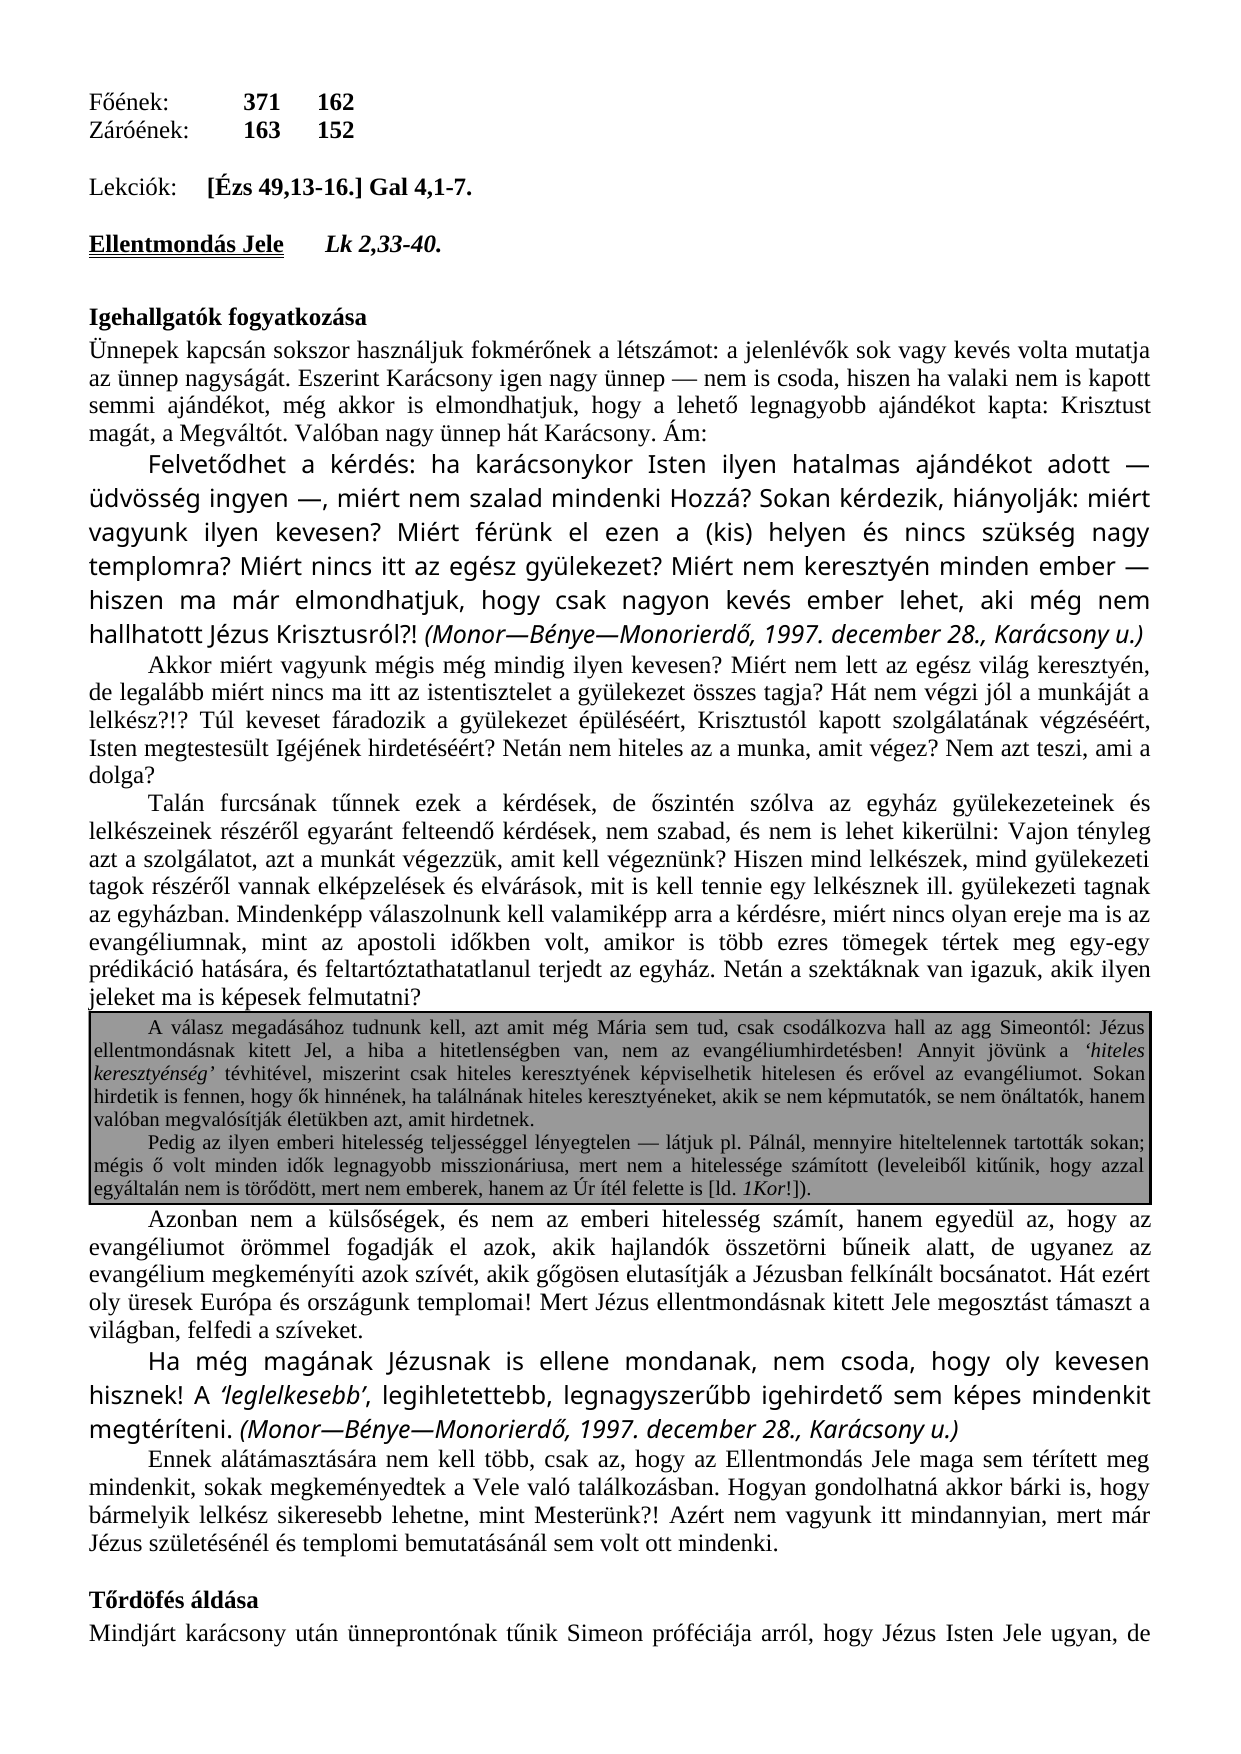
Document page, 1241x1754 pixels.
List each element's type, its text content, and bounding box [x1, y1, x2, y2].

text Pedig az ilyen emberi hitelesség teljességgel lényegtelen ― látjuk pl. Pálnál, mennyire hiteltelennek tartották sokan; mégis ő volt minden idők legnagyobb misszionáriusa, mert nem a hitelessége számított (leveleiből kitűnik, hogy azzal egyáltalán nem is törődött, mert nem emberek, hanem az Úr ítél felette is [ld. 1Kor!]). [91, 1126, 1149, 1203]
text Mindjárt karácsony után ünneprontónak tűnik Simeon próféciája arról, hogy Jézus Isten Jele ugyan, de [88, 1619, 1152, 1647]
text Ha még magának Jézusnak is ellene mondanak, nem csoda, hogy oly kevesen hisznek! A ‘leglelkesebb’, legihletettebb, legnagyszerűbb igehirdető sem képes mindenkit megtéríteni. (Monor―Bénye―Monorierdő, 1997. december 28., Karácsony u.) [88, 1344, 1152, 1446]
subtitle Igehallgatók fogyatkozása [88, 303, 1152, 330]
text Záróének: 163 152 [88, 116, 1152, 144]
subtitle Tőrdöfés áldása [88, 1586, 1152, 1614]
text Akkor miért vagyunk mégis még mindig ilyen kevesen? Miért nem lett az egész világ keresztyén, de legalább miért nincs ma itt az istentisztelet a gyülekezet összes tagja? Hát nem végzi jól a munkáját a lelkész?!? Túl keveset fáradozik a gyülekezet épüléséért, Krisztustól kapott szolgálatának végzéséért, Isten megtestesült Igéjének hirdetéséért? Netán nem hiteles az a munka, amit végez? Nem azt teszi, ami a dolga? [88, 651, 1152, 789]
text Felvetődhet a kérdés: ha karácsonykor Isten ilyen hatalmas ajándékot adott — üdvösség ingyen —, miért nem szalad mindenki Hozzá? Sokan kérdezik, hiányolják: miért vagyunk ilyen kevesen? Miért férünk el ezen a (kis) helyen és nincs szükség nagy templomra? Miért nincs itt az egész gyülekezet? Miért nem keresztyén minden ember — hiszen ma már elmondhatjuk, hogy csak nagyon kevés ember lehet, aki még nem hallhatott Jézus Krisztusról?! (Monor―Bénye―Monorierdő, 1997. december 28., Karácsony u.) [88, 447, 1152, 651]
text Azonban nem a külsőségek, és nem az emberi hitelesség számít, hanem egyedül az, hogy az evangéliumot örömmel fogadják el azok, akik hajlandók összetörni bűneik alatt, de ugyanez az evangélium megkeményíti azok szívét, akik gőgösen elutasítják a Jézusban felkínált bocsánatot. Hát ezért oly üresek Európa és országunk templomai! Mert Jézus ellentmondásnak kitett Jele megosztást támaszt a világban, felfedi a szíveket. [88, 1205, 1152, 1344]
text Főének: 371 162 [88, 88, 1152, 116]
text Talán furcsának tűnnek ezek a kérdések, de őszintén szólva az egyház gyülekezeteinek és lelkészeinek részéről egyaránt felteendő kérdések, nem szabad, és nem is lehet kikerülni: Vajon tényleg azt a szolgálatot, azt a munkát végezzük, amit kell végeznünk? Hiszen mind lelkészek, mind gyülekezeti tagok részéről vannak elképzelések és elvárások, mit is kell tennie egy lelkésznek ill. gyülekezeti tagnak az egyházban. Mindenképp válaszolnunk kell valamiképp arra a kérdésre, miért nincs olyan ereje ma is az evangéliumnak, mint az apostoli időkben volt, amikor is több ezres tömegek tértek meg egy-egy prédikáció hatására, és feltartóztathatatlanul terjedt az egyház. Netán a szektáknak van igazuk, akik ilyen jeleket ma is képesek felmutatni? [88, 789, 1152, 1011]
text Ennek alátámasztására nem kell több, csak az, hogy az Ellentmondás Jele maga sem térített meg mindenkit, sokak megkeményedtek a Vele való találkozásban. Hogyan gondolhatná akkor bárki is, hogy bármelyik lelkész sikeresebb lehetne, mint Mesterünk?! Azért nem vagyunk itt mindannyian, mert már Jézus születésénél és templomi bemutatásánál sem volt ott mindenki. [88, 1446, 1152, 1556]
text Lekciók: [Ézs 49,13-16.] Gal 4,1-7. [88, 173, 1152, 201]
text Ellentmondás Jele Lk 2,33-40. [88, 231, 1152, 258]
text A válasz megadásához tudnunk kell, azt amit még Mária sem tud, csak csodálkozva hall az agg Simeontól: Jézus ellentmondásnak kitett Jel, a hiba a hitetlenségben van, nem az evangéliumhirdetésben! Annyit jövünk a ‘hiteles keresztyénség’ tévhitével, miszerint csak hiteles keresztyének képviselhetik hitelesen és erővel az evangéliumot. Sokan hirdetik is fennen, hogy ők hinnének, ha találnának hiteles keresztyéneket, akik se nem képmutatók, se nem önáltatók, hanem valóban megvalósítják életükben azt, amit hirdetnek. [91, 1013, 1149, 1126]
text Ünnepek kapcsán sokszor használjuk fokmérőnek a létszámot: a jelenlévők sok vagy kevés volta mutatja az ünnep nagyságát. Eszerint Karácsony igen nagy ünnep ― nem is csoda, hiszen ha valaki nem is kapott semmi ajándékot, még akkor is elmondhatjuk, hogy a lehető legnagyobb ajándékot kapta: Krisztust magát, a Megváltót. Valóban nagy ünnep hát Karácsony. Ám: [88, 336, 1152, 447]
